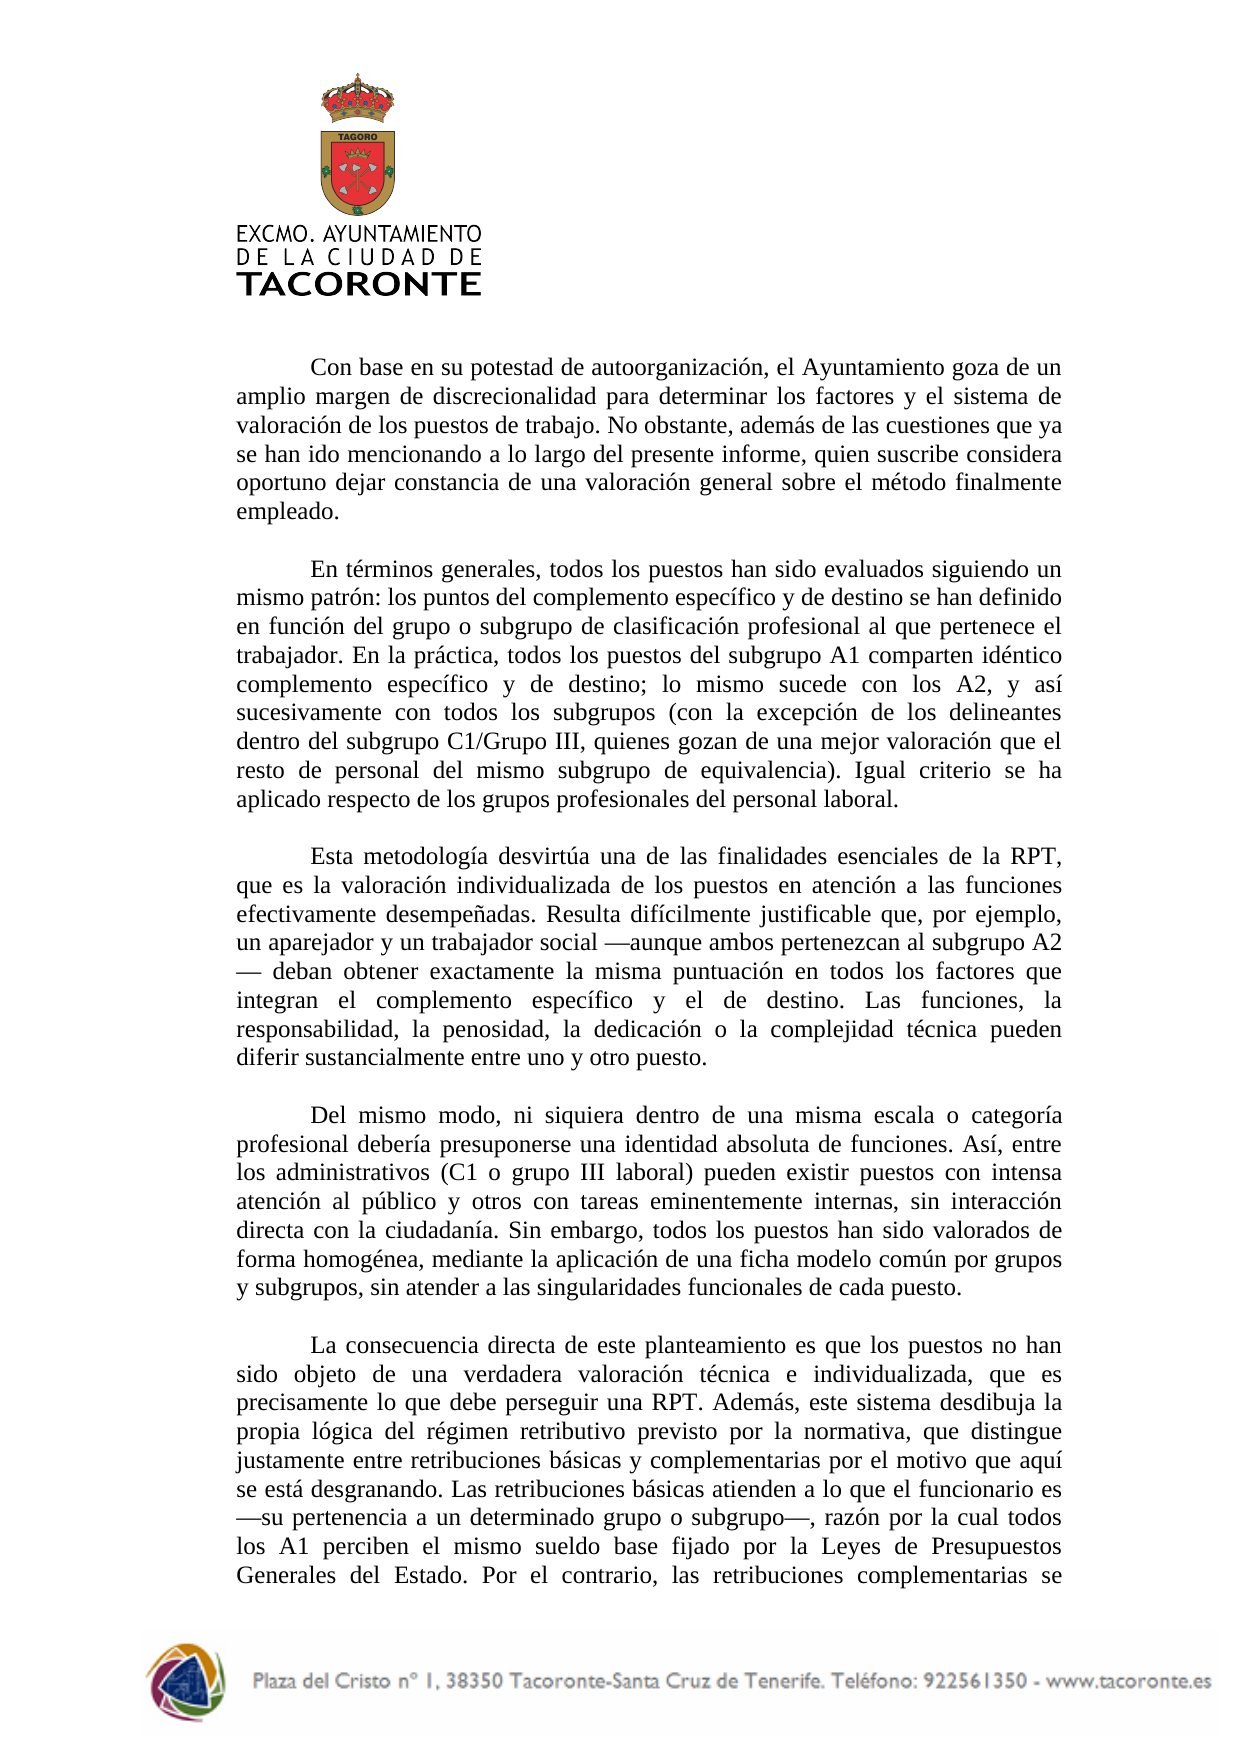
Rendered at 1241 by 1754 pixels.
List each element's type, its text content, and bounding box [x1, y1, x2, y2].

picture [139, 1630, 1222, 1737]
text En términos generales, todos los puestos han sido evaluados siguiendo un mismo patrón: los puntos del complemento específico y de destino se han definido en función del grupo o subgrupo de clasificación profesional al que pertenece el trabajador. En la práctica, todos los puestos del subgrupo A1 comparten idéntico complemento específico y de destino; lo mismo sucede con los A2, y así sucesivamente con todos los subgrupos (con la excepción de los delineantes dentro del subgrupo C1/Grupo III, quienes gozan de una mejor valoración que el resto de personal del mismo subgrupo de equivalencia). Igual criterio se ha aplicado respecto de los grupos profesionales del personal laboral. [236, 554, 1063, 812]
text Del mismo modo, ni siquiera dentro de una misma escala o categoría profesional debería presuponerse una identidad absoluta de funciones. Así, entre los administrativos (C1 o grupo III laboral) pueden existir puestos con intensa atención al público y otros con tareas eminentemente internas, sin interacción directa con la ciudadanía. Sin embargo, todos los puestos han sido valorados de forma homogénea, mediante la aplicación de una ficha modelo común por grupos y subgrupos, sin atender a las singularidades funcionales de cada puesto. [236, 1100, 1063, 1301]
text Con base en su potestad de autoorganización, el Ayuntamiento goza de un amplio margen de discrecionalidad para determinar los factores y el sistema de valoración de los puestos de trabajo. No obstante, además de las cuestiones que ya se han ido mencionando a lo largo del presente informe, quien suscribe considera oportuno dejar constancia de una valoración general sobre el método finalmente empleado. [236, 352, 1063, 525]
picture [236, 73, 481, 296]
text La consecuencia directa de este planteamiento es que los puestos no han sido objeto de una verdadera valoración técnica e individualizada, que es precisamente lo que debe perseguir una RPT. Además, este sistema desdibuja la propia lógica del régimen retributivo previsto por la normativa, que distingue justamente entre retribuciones básicas y complementarias por el motivo que aquí se está desgranando. Las retribuciones básicas atienden a lo que el funcionario es —su pertenencia a un determinado grupo o subgrupo—, razón por la cual todos los A1 perciben el mismo sueldo base fijado por la Leyes de Presupuestos Generales del Estado. Por el contrario, las retribuciones complementarias se [236, 1330, 1063, 1589]
text Esta metodología desvirtúa una de las finalidades esenciales de la RPT, que es la valoración individualizada de los puestos en atención a las funciones efectivamente desempeñadas. Resulta difícilmente justificable que, por ejemplo, un aparejador y un trabajador social —aunque ambos pertenezcan al subgrupo A2— deban obtener exactamente la misma puntuación en todos los factores que integran el complemento específico y el de destino. Las funciones, la responsabilidad, la penosidad, la dedicación o la complejidad técnica pueden diferir sustancialmente entre uno y otro puesto. [236, 841, 1063, 1071]
